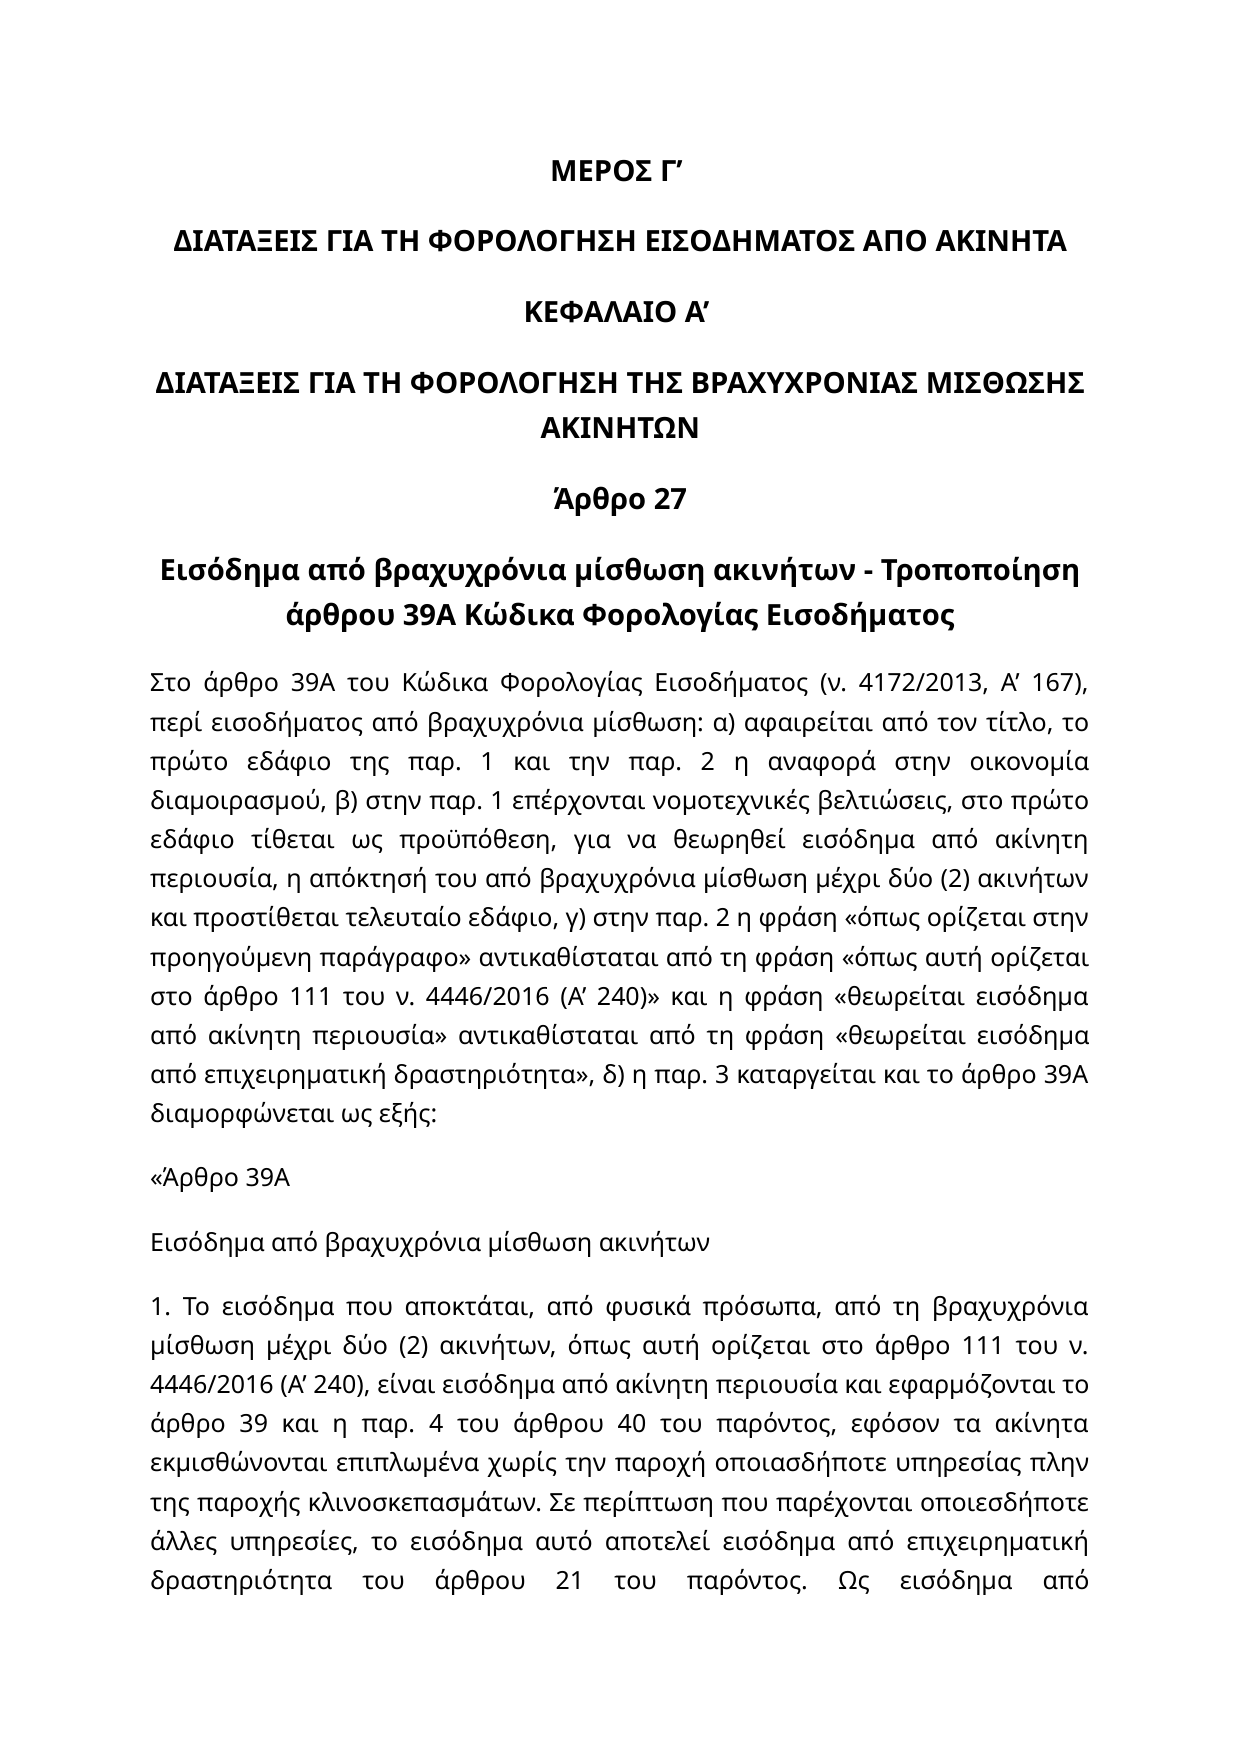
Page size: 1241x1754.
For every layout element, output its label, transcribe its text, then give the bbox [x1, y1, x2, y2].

subtitle ΔΙΑΤΑΞΕΙΣ ΓΙΑ ΤΗ ΦΟΡΟΛΟΓΗΣΗ ΤΗΣ ΒΡΑΧΥΧΡΟΝΙΑΣ ΜΙΣΘΩΣΗΣ ΑΚΙΝΗΤΩΝ [150, 362, 1090, 447]
subtitle Εισόδημα από βραχυχρόνια μίσθωση ακινήτων - Τροποποίηση άρθρου 39Α Κώδικα Φορολογίας Εισοδήματος [150, 549, 1090, 634]
text 1. Το εισόδημα που αποκτάται, από φυσικά πρόσωπα, από τη βραχυχρόνια μίσθωση μέχρι δύο (2) ακινήτων, όπως αυτή ορίζεται στο άρθρο 111 του ν. 4446/2016 (Α’ 240), είναι εισόδημα από ακίνητη περιουσία και εφαρμόζονται το άρθρο 39 και η παρ. 4 του άρθρου 40 του παρόντος, εφόσον τα ακίνητα εκμισθώνονται επιπλωμένα χωρίς την παροχή οποιασδήποτε υπηρεσίας πλην της παροχής κλινοσκεπασμάτων. Σε περίπτωση που παρέχονται οποιεσδήποτε άλλες υπηρεσίες, το εισόδημα αυτό αποτελεί εισόδημα από επιχειρηματική δραστηριότητα του άρθρου 21 του παρόντος. Ως εισόδημα από [150, 1288, 1090, 1597]
subtitle ΜΕΡΟΣ Γ’ [150, 150, 1090, 190]
text Εισόδημα από βραχυχρόνια μίσθωση ακινήτων [150, 1224, 1090, 1258]
subtitle Άρθρο 27 [150, 478, 1090, 518]
subtitle ΚΕΦΑΛΑΙΟ Α’ [150, 291, 1090, 331]
text «Άρθρο 39Α [150, 1160, 1090, 1194]
text Στο άρθρο 39Α του Κώδικα Φορολογίας Εισοδήματος (ν. 4172/2013, Α’ 167), περί εισοδήματος από βραχυχρόνια μίσθωση: α) αφαιρείται από τον τίτλο, το πρώτο εδάφιο της παρ. 1 και την παρ. 2 η αναφορά στην οικονομία διαμοιρασμού, β) στην παρ. 1 επέρχονται νομοτεχνικές βελτιώσεις, στο πρώτο εδάφιο τίθεται ως προϋπόθεση, για να θεωρηθεί εισόδημα από ακίνητη περιουσία, η απόκτησή του από βραχυχρόνια μίσθωση μέχρι δύο (2) ακινήτων και προστίθεται τελευταίο εδάφιο, γ) στην παρ. 2 η φράση «όπως ορίζεται στην προηγούμενη παράγραφο» αντικαθίσταται από τη φράση «όπως αυτή ορίζεται στο άρθρο 111 του ν. 4446/2016 (Α’ 240)» και η φράση «θεωρείται εισόδημα από ακίνητη περιουσία» αντικαθίσταται από τη φράση «θεωρείται εισόδημα από επιχειρηματική δραστηριότητα», δ) η παρ. 3 καταργείται και το άρθρο 39Α διαμορφώνεται ως εξής: [150, 665, 1090, 1130]
subtitle ΔΙΑΤΑΞΕΙΣ ΓΙΑ ΤΗ ΦΟΡΟΛΟΓΗΣΗ ΕΙΣΟΔΗΜΑΤΟΣ ΑΠΟ ΑΚΙΝΗΤΑ [150, 221, 1090, 260]
